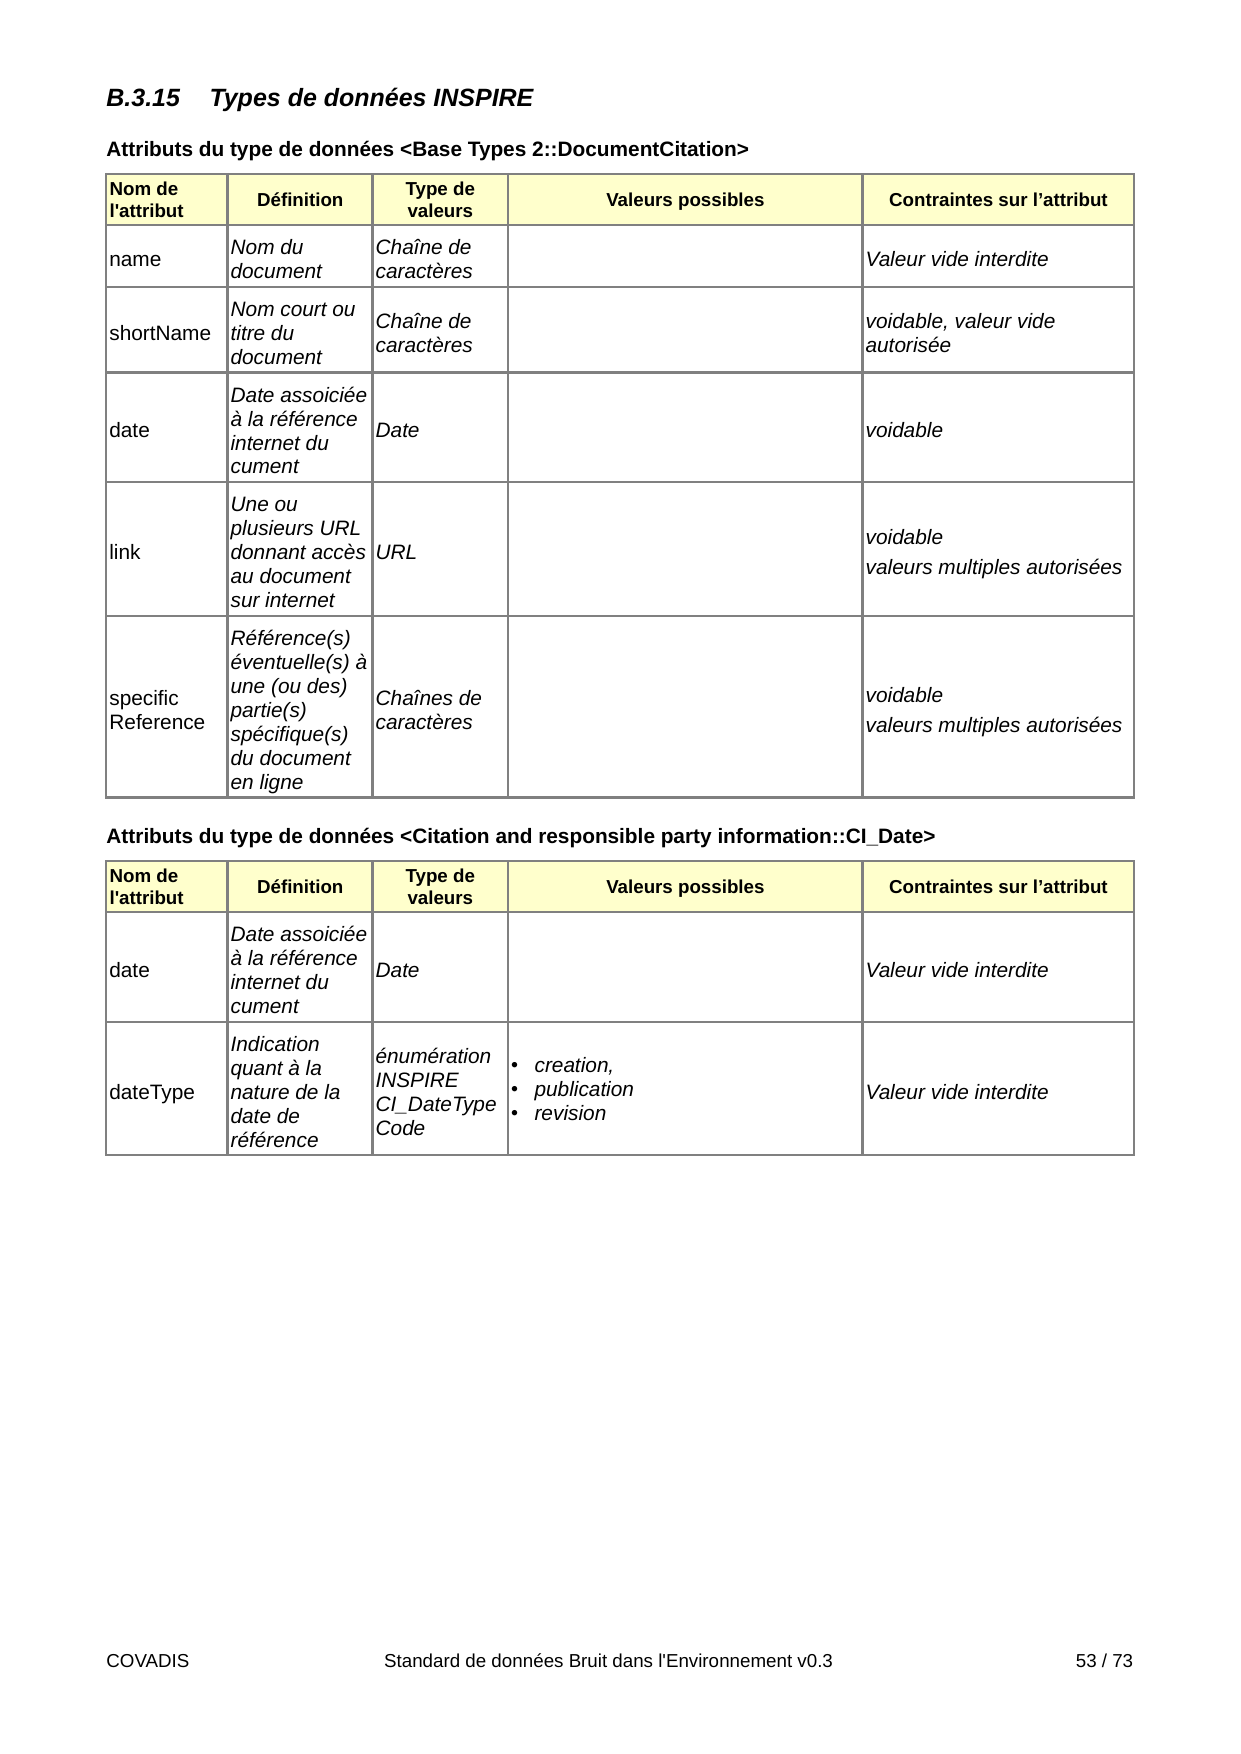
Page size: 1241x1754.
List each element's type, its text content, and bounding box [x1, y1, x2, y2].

table_header Définition [229, 175, 371, 224]
table_cell Date [374, 374, 507, 481]
table_cell [509, 617, 861, 796]
table_cell Valeur vide interdite [864, 1023, 1133, 1154]
table_cell voidable valeurs multiples autorisées [864, 617, 1133, 796]
table_cell date [107, 374, 226, 481]
table_cell dateType [107, 1023, 226, 1154]
table_header Définition [229, 862, 371, 911]
table_cell name [107, 226, 226, 286]
table_cell URL [374, 483, 507, 615]
table_cell Une ou plusieurs URL donnant accès au document sur internet [229, 483, 371, 615]
table_header Valeurs possibles [509, 862, 861, 911]
table_cell [509, 288, 861, 371]
table_cell Date assoiciée à la référence internet du cument [229, 913, 371, 1021]
table_cell Chaîne de caractères [374, 226, 507, 286]
table_cell Nom court ou titre du document [229, 288, 371, 371]
table_header Nom de l'attribut [107, 175, 226, 224]
table_header Type de valeurs [374, 862, 507, 911]
table_cell voidable valeurs multiples autorisées [864, 483, 1133, 615]
table_cell voidable [864, 374, 1133, 481]
table_cell [509, 226, 861, 286]
subtitle Attributs du type de données <Citation and responsible party information::CI_Date> [106, 823, 1134, 847]
table_cell Date [374, 913, 507, 1021]
table_cell Chaîne de caractères [374, 288, 507, 371]
subtitle Types de données INSPIRE [106, 83, 1134, 111]
table_cell Valeur vide interdite [864, 913, 1133, 1021]
table_cell Nom du document [229, 226, 371, 286]
table_cell [509, 483, 861, 615]
table_cell Valeur vide interdite [864, 226, 1133, 286]
table_cell Date assoiciée à la référence internet du cument [229, 374, 371, 481]
table_header Nom de l'attribut [107, 862, 226, 911]
table_header Contraintes sur l’attribut [864, 862, 1133, 911]
table_cell date [107, 913, 226, 1021]
table_cell Indication quant à la nature de la date de référence [229, 1023, 371, 1154]
table_cell link [107, 483, 226, 615]
table_cell creation, publication revision [509, 1023, 861, 1154]
table_cell voidable, valeur vide autorisée [864, 288, 1133, 371]
table_cell [509, 374, 861, 481]
table_header Contraintes sur l’attribut [864, 175, 1133, 224]
table_cell specific Reference [107, 617, 226, 796]
table_header Type de valeurs [374, 175, 507, 224]
table_cell énumération INSPIRE CI_DateType Code [374, 1023, 507, 1154]
table_cell shortName [107, 288, 226, 371]
table_cell [509, 913, 861, 1021]
table_cell Référence(s) éventuelle(s) à une (ou des) partie(s) spécifique(s) du document en ligne [229, 617, 371, 796]
table_cell Chaînes de caractères [374, 617, 507, 796]
table_header Valeurs possibles [509, 175, 861, 224]
subtitle Attributs du type de données <Base Types 2::DocumentCitation> [106, 136, 1134, 160]
